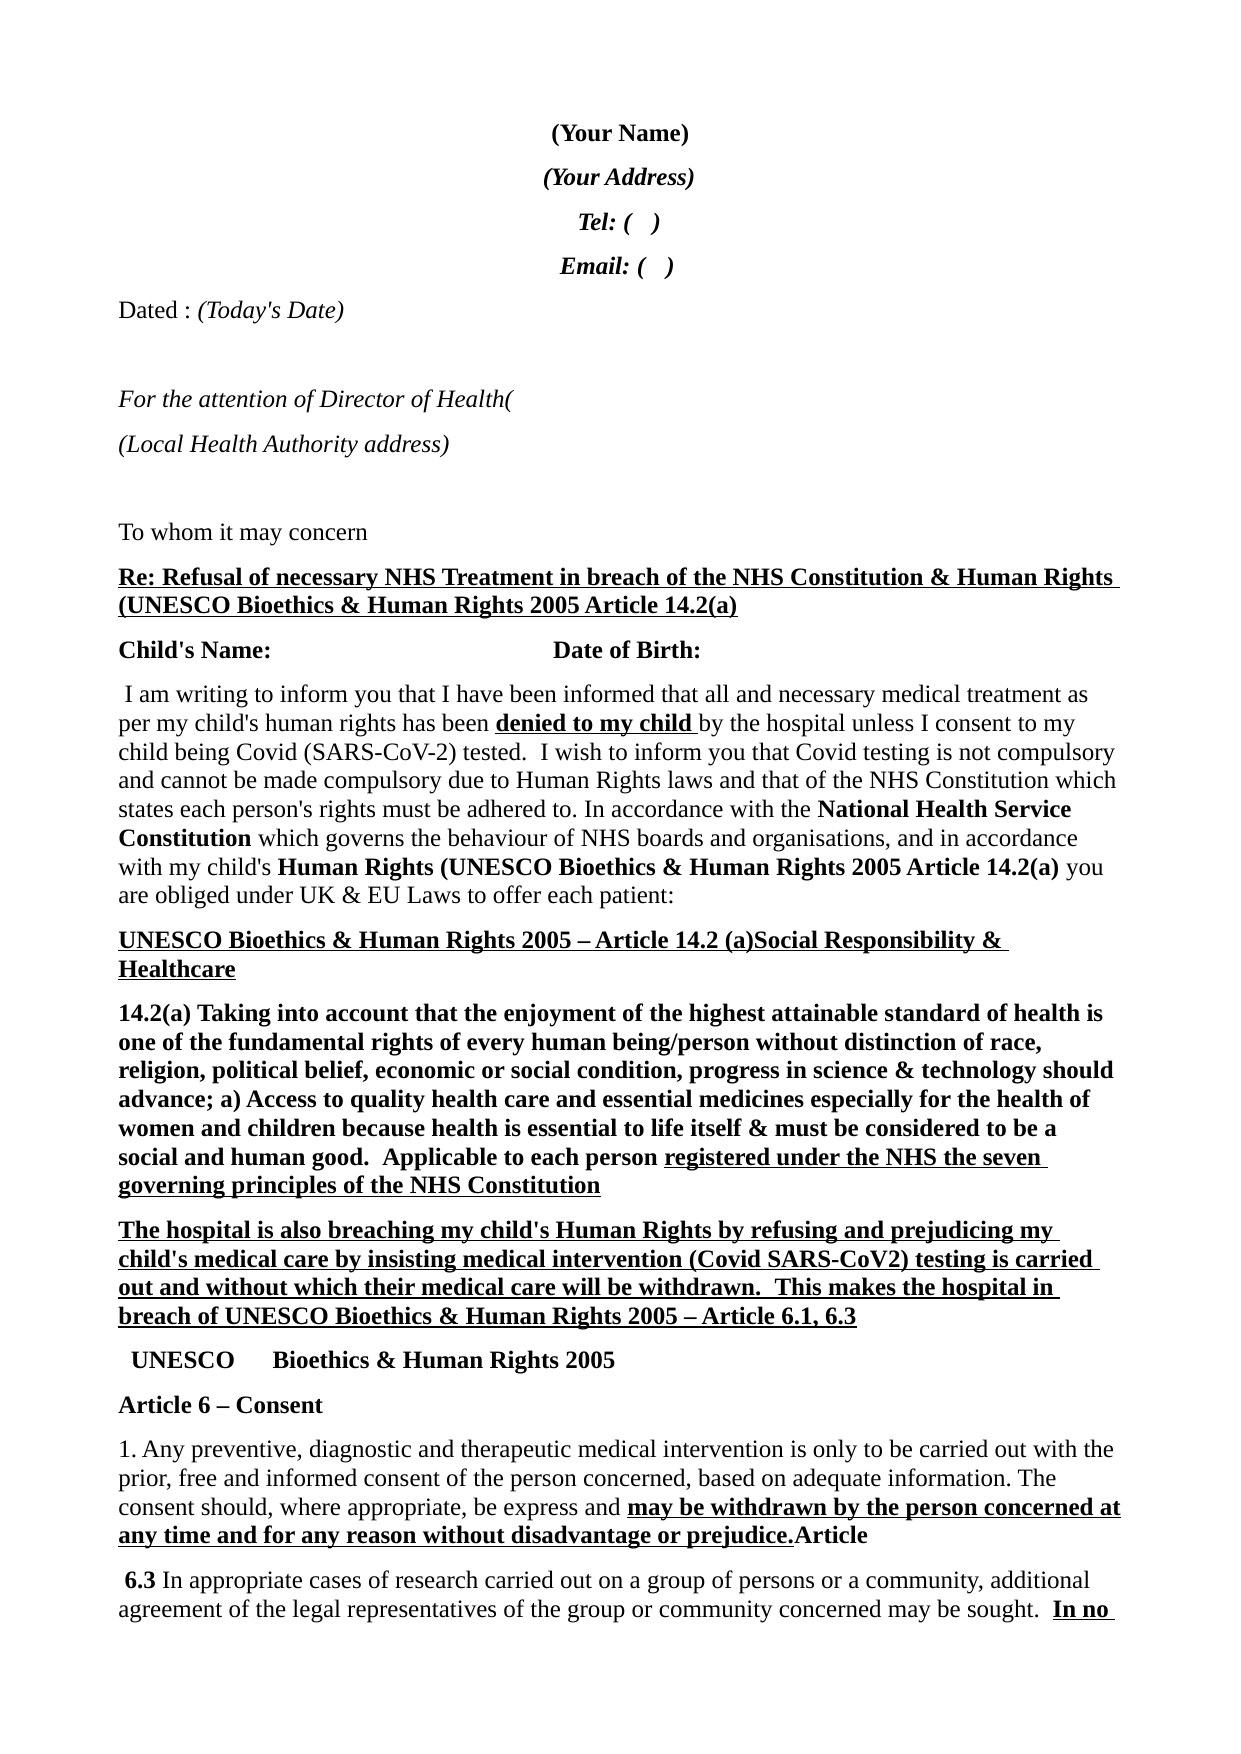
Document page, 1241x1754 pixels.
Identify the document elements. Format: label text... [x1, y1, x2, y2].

text Article 6 – Consent [118, 1390, 1122, 1419]
text Email: ( ) [118, 251, 1122, 280]
text (Local Health Authority address) [118, 429, 1122, 457]
text 1. Any preventive, diagnostic and therapeutic medical intervention is only to be carried out with the prior, free and informed consent of the person concerned, based on adequate information. The consent should, where appropriate, be express and may be withdrawn by the person concerned at any time and for any reason without disadvantage or prejudice.Article [118, 1434, 1122, 1549]
text Child's Name: Date of Birth: [118, 635, 1122, 664]
text For the attention of Director of Health( [118, 384, 1122, 413]
text To whom it may concern [118, 517, 1122, 546]
text The hospital is also breaching my child's Human Rights by refusing and prejudicing my child's medical care by insisting medical intervention (Covid SARS-CoV2) testing is carried out and without which their medical care will be withdrawn. This makes the hospital in breach of UNESCO Bioethics & Human Rights 2005 – Article 6.1, 6.3 [118, 1215, 1122, 1330]
text (Your Name) [118, 118, 1122, 147]
text 6.3 In appropriate cases of research carried out on a group of persons or a community, additional agreement of the legal representatives of the group or community concerned may be sought. In no [118, 1565, 1122, 1622]
text Re: Refusal of necessary NHS Treatment in breach of the NHS Constitution & Human Rights (UNESCO Bioethics & Human Rights 2005 Article 14.2(a) [118, 562, 1122, 619]
text Tel: ( ) [118, 207, 1122, 236]
text I am writing to inform you that I have been informed that all and necessary medical treatment as per my child's human rights has been denied to my child by the hospital unless I consent to my child being Covid (SARS-CoV-2) tested. I wish to inform you that Covid testing is not compulsory and cannot be made compulsory due to Human Rights laws and that of the NHS Constitution which states each person's rights must be adhered to. In accordance with the National Health Service Constitution which governs the behaviour of NHS boards and organisations, and in accordance with my child's Human Rights (UNESCO Bioethics & Human Rights 2005 Article 14.2(a) you are obliged under UK & EU Laws to offer each patient: [118, 679, 1122, 909]
text Dated : (Today's Date) [118, 296, 1122, 324]
text UNESCO Bioethics & Human Rights 2005 [118, 1346, 1122, 1374]
text 14.2(a) Taking into account that the enjoyment of the highest attainable standard of health is one of the fundamental rights of every human being/person without distinction of race, religion, political belief, economic or social condition, progress in science & technology should advance; a) Access to quality health care and essential medicines especially for the health of women and children because health is essential to life itself & must be considered to be a social and human good. Applicable to each person registered under the NHS the seven governing principles of the NHS Constitution [118, 998, 1122, 1199]
text (Your Address) [118, 162, 1122, 191]
text UNESCO Bioethics & Human Rights 2005 – Article 14.2 (a)Social Responsibility & Healthcare [118, 925, 1122, 982]
